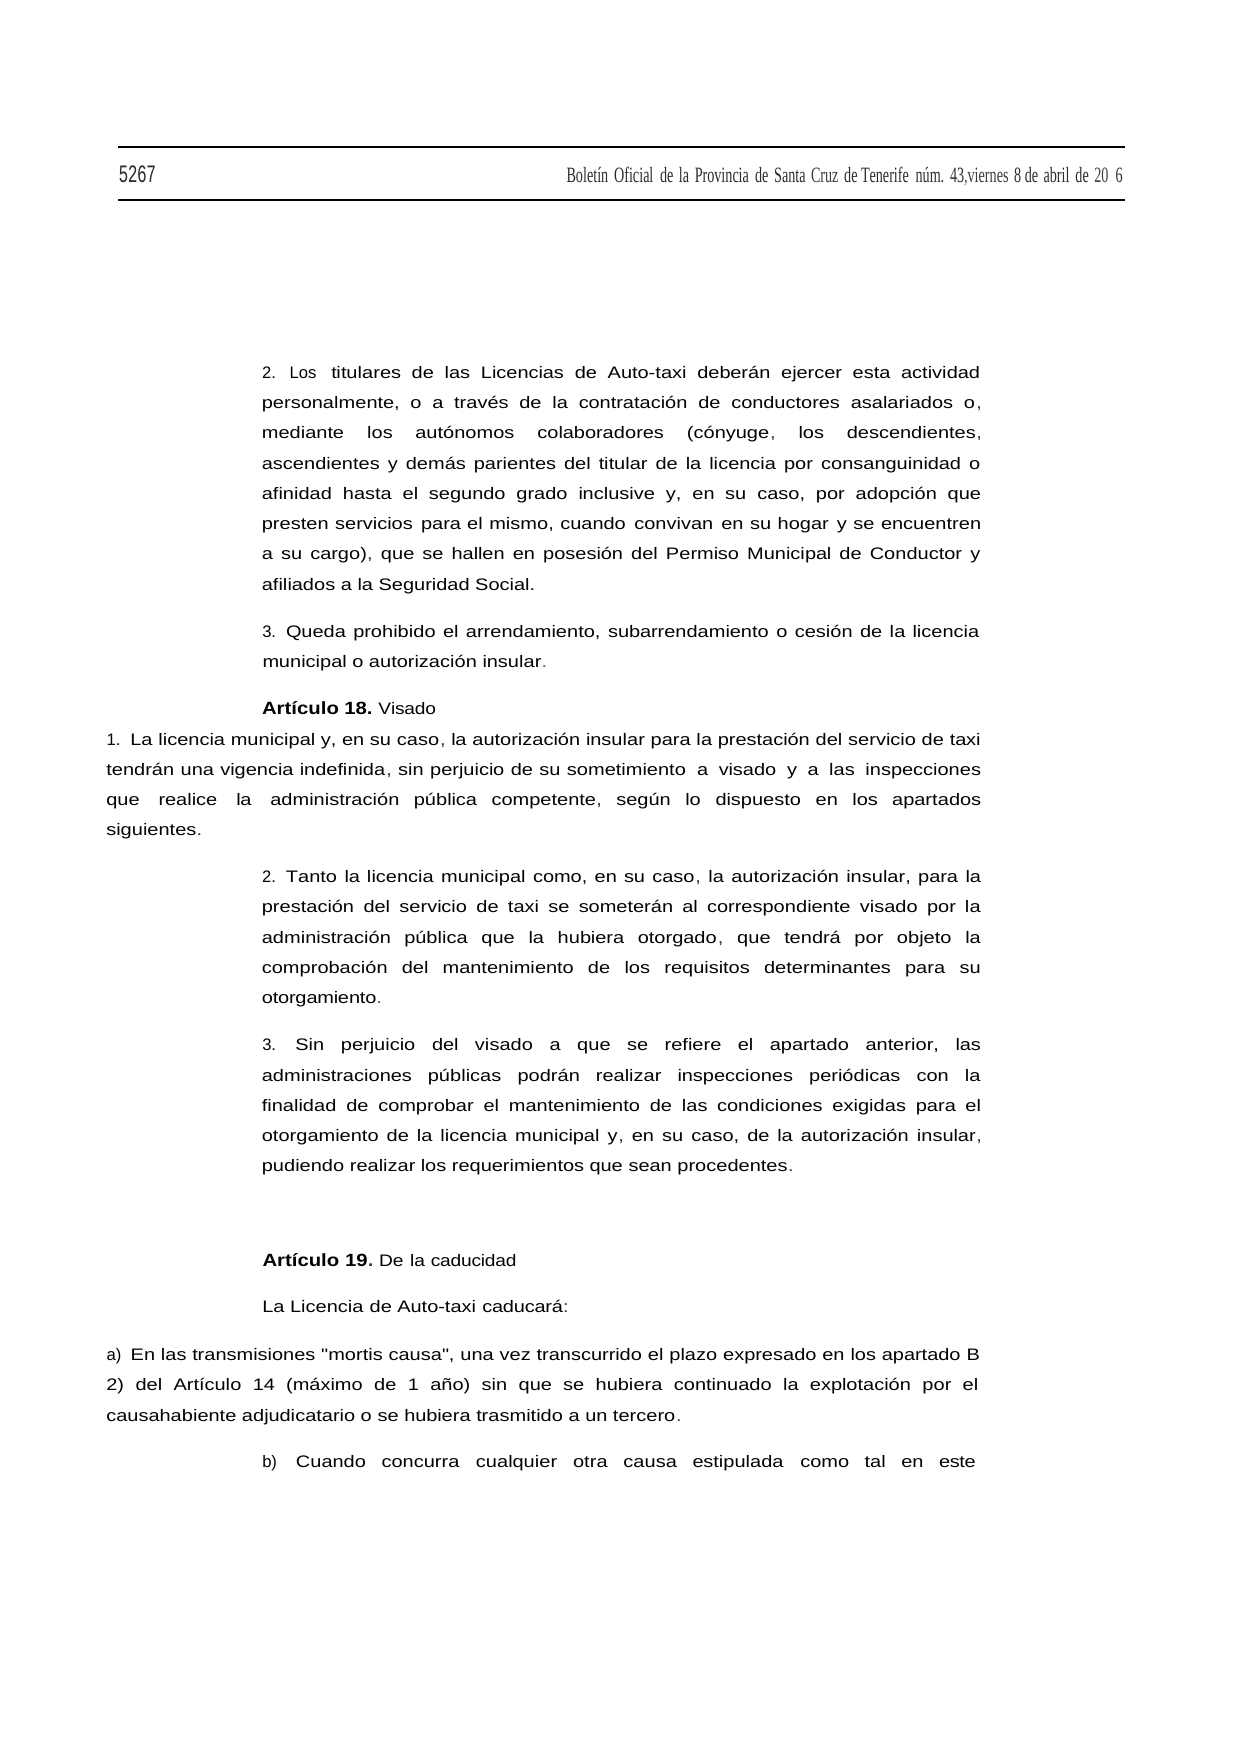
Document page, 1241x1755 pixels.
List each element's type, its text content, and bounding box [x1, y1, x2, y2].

list Sin perjuicio del visado a que se refiere el apartado anterior, las administraciones públicas podrán realizar inspecciones periódicas con la finalidad de comprobar el mantenimiento de las condiciones exigidas para el otorgamiento de la licencia municipal y, en su caso, de la autorización insular, pudiendo realizar los requerimientos que sean procedentes. [262, 1035, 982, 1175]
list Tanto la licencia municipal como, en su caso, la autorización insular, para la prestación del servicio de taxi se someterán al correspondiente visado por la administración pública que la hubiera otorgado, que tendrá por objeto la comprobación del mantenimiento de los requisitos determinantes para su otorgamiento. [262, 867, 981, 1007]
text Artículo 19. De la caducidad [262, 1249, 1136, 1270]
list En las transmisiones "mortis causa", una vez transcurrido el plazo expresado en los apartado B 2) del Artículo 14 (máximo de 1 año) sin que se hubiera continuado la explotación por el causahabiente adjudicatario o se hubiera trasmitido a un tercero. [106, 1344, 981, 1425]
list Los titulares de las Licencias de Auto-taxi deberán ejercer esta actividad personalmente, o a través de la contratación de conductores asalariados o, mediante los autónomos colaboradores (cónyuge, los descendientes, ascendientes y demás parientes del titular de la licencia por consanguinidad o afinidad hasta el segundo grado inclusive y, en su caso, por adopción que presten servicios para el mismo, cuando convivan en su hogar y se encuentren a su cargo), que se hallen en posesión del Permiso Municipal de Conductor y afiliados a la Seguridad Social. [262, 363, 982, 593]
list Cuando concurra cualquier otra causa estipulada como tal en este [262, 1453, 1136, 1471]
list La licencia municipal y, en su caso, la autorización insular para la prestación del servicio de taxi tendrán una vigencia indefinida, sin perjuicio de su sometimiento a visado y a las inspecciones que realice la administración pública competente, según lo dispuesto en los apartados siguientes. [106, 729, 981, 839]
list Queda prohibido el arrendamiento, subarrendamiento o cesión de la licencia municipal o autorización insular. [262, 622, 981, 671]
text La Licencia de Auto-taxi caducará: [262, 1297, 1136, 1316]
text Artículo 18. Visado [262, 699, 1136, 718]
